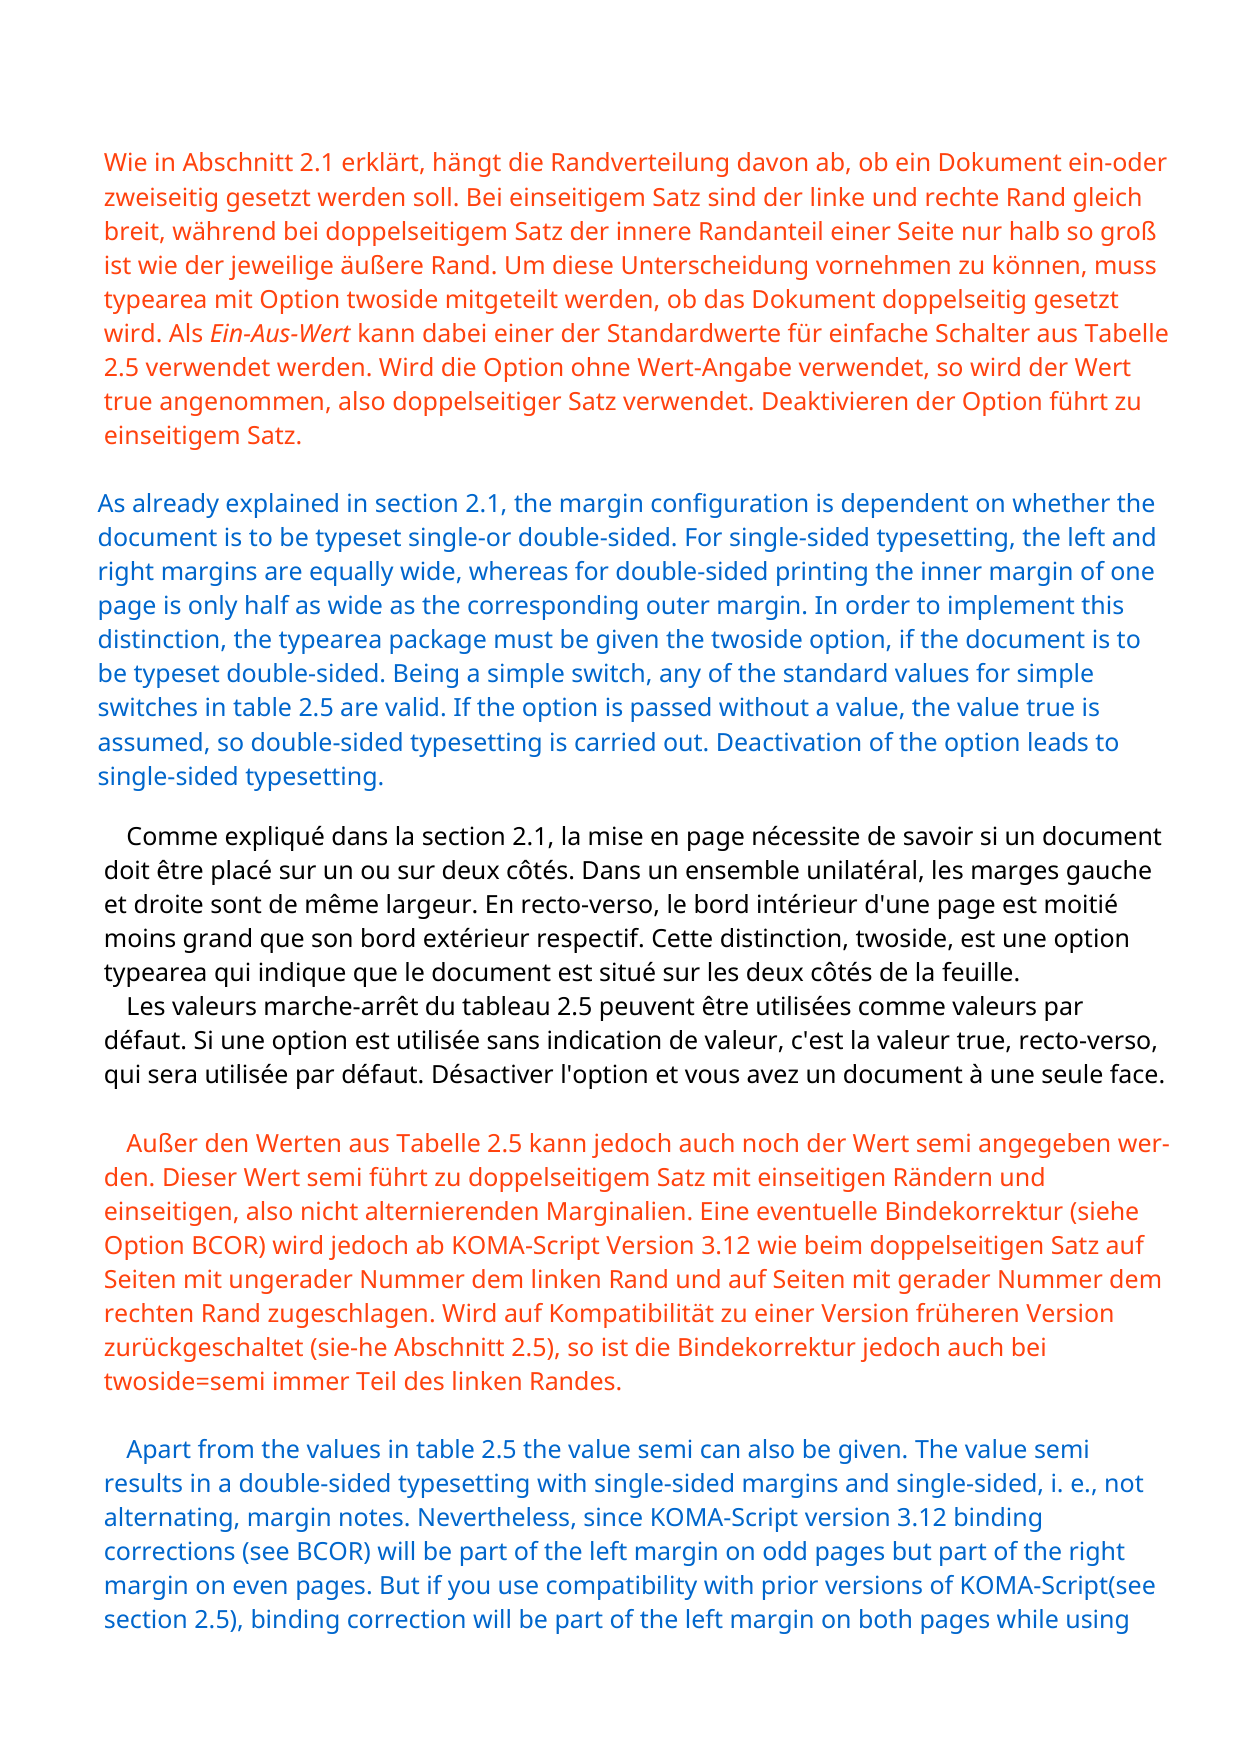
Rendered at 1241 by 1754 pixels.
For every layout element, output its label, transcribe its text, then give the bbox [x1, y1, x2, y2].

text Les valeurs marche-arrêt du tableau 2.5 peuvent être utilisées comme valeurs par défaut. Si une option est utilisée sans indication de valeur, c'est la valeur true, recto-verso, qui sera utilisée par défaut. Désactiver l'option et vous avez un document à une seule face. [104, 989, 1172, 1091]
text Wie in Abschnitt 2.1 erklärt, hängt die Randverteilung davon ab, ob ein Dokument ein-oder zweiseitig gesetzt werden soll. Bei einseitigem Satz sind der linke und rechte Rand gleich breit, während bei doppelseitigem Satz der innere Randanteil einer Seite nur halb so groß ist wie der jeweilige äußere Rand. Um diese Unterscheidung vornehmen zu können, muss typearea mit Option twoside mitgeteilt werden, ob das Dokument doppelseitig gesetzt wird. Als Ein-Aus-Wert kann dabei einer der Standardwerte für einfache Schalter aus Tabelle 2.5 verwendet werden. Wird die Option ohne Wert-Angabe verwendet, so wird der Wert true angenommen, also doppelseitiger Satz verwendet. Deaktivieren der Option führt zu einseitigem Satz. [104, 145, 1172, 452]
text Außer den Werten aus Tabelle 2.5 kann jedoch auch noch der Wert semi angegeben wer-den. Dieser Wert semi führt zu doppelseitigem Satz mit einseitigen Rändern und einseitigen, also nicht alternierenden Marginalien. Eine eventuelle Bindekorrektur (siehe Option BCOR) wird jedoch ab KOMA-Script Version 3.12 wie beim doppelseitigen Satz auf Seiten mit ungerader Nummer dem linken Rand und auf Seiten mit gerader Nummer dem rechten Rand zugeschlagen. Wird auf Kompatibilität zu einer Version früheren Version zurückgeschaltet (sie-he Abschnitt 2.5), so ist die Bindekorrektur jedoch auch bei twoside=semi immer Teil des linken Randes. [104, 1125, 1172, 1398]
text Comme expliqué dans la section 2.1, la mise en page nécessite de savoir si un document doit être placé sur un ou sur deux côtés. Dans un ensemble unilatéral, les marges gauche et droite sont de même largeur. En recto-verso, le bord intérieur d'une page est moitié moins grand que son bord extérieur respectif. Cette distinction, twoside, est une option typearea qui indique que le document est situé sur les deux côtés de la feuille. [104, 819, 1172, 989]
text As already explained in section 2.1, the margin configuration is dependent on whether the document is to be typeset single-or double-sided. For single-sided typesetting, the left and right margins are equally wide, whereas for double-sided printing the inner margin of one page is only half as wide as the corresponding outer margin. In order to implement this distinction, the typearea package must be given the twoside option, if the document is to be typeset double-sided. Being a simple switch, any of the standard values for simple switches in table 2.5 are valid. If the option is passed without a value, the value true is assumed, so double-sided typesetting is carried out. Deactivation of the option leads to single-sided typesetting. [97, 486, 1172, 792]
text Apart from the values in table 2.5 the value semi can also be given. The value semi results in a double-sided typesetting with single-sided margins and single-sided, i. e., not alternating, margin notes. Nevertheless, since KOMA-Script version 3.12 binding corrections (see BCOR) will be part of the left margin on odd pages but part of the right margin on even pages. But if you use compatibility with prior versions of KOMA-Script(see section 2.5), binding correction will be part of the left margin on both pages while using [104, 1432, 1172, 1636]
